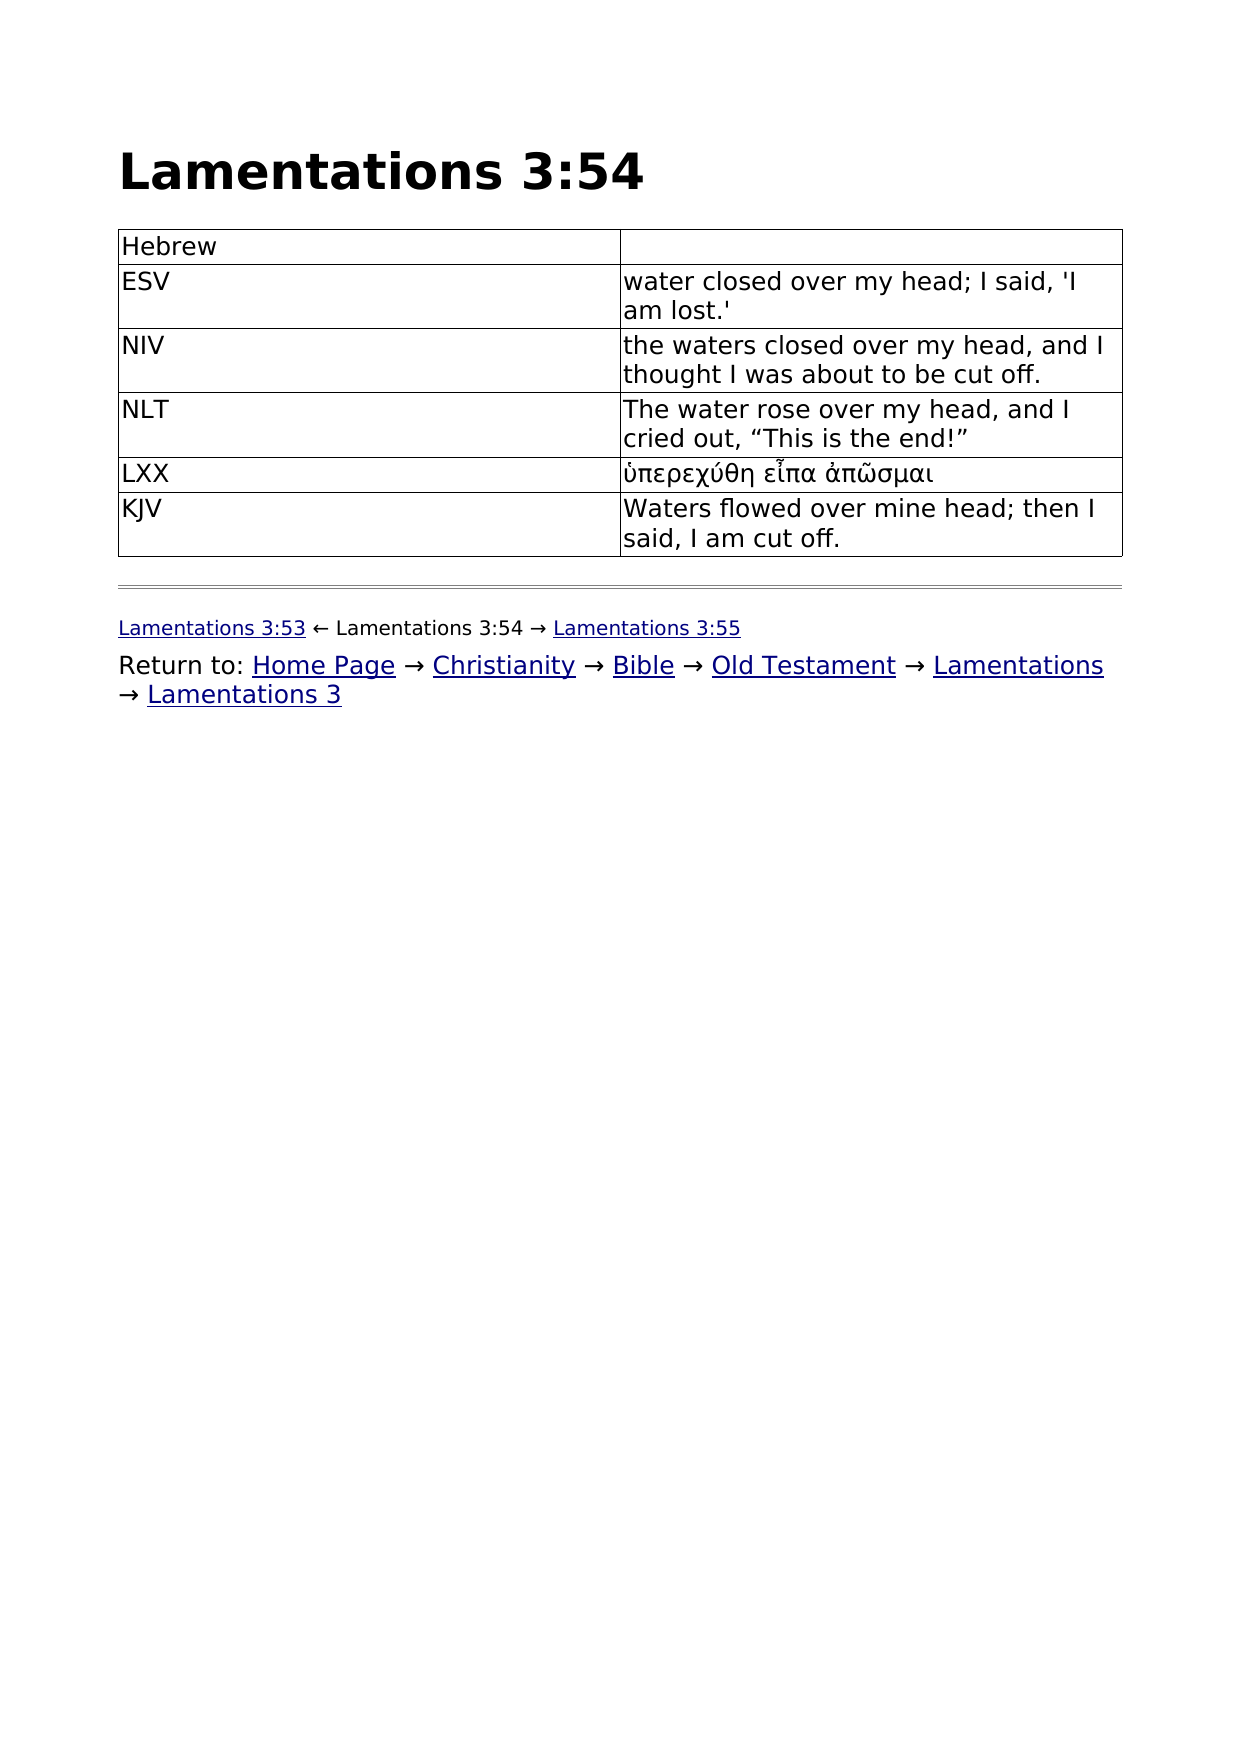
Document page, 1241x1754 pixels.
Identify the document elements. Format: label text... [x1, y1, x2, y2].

table_cell NLT [119, 393, 620, 457]
text Return to: Home Page → Christianity → Bible → Old Testament → Lamentations → Lamentations 3 [118, 651, 1122, 709]
table_cell NIV [119, 329, 620, 392]
text Lamentations 3:53 ← Lamentations 3:54 → Lamentations 3:55 [118, 617, 1122, 651]
table_cell ὑπερεχύθη εἶπα ἀπῶσμαι [621, 458, 1122, 492]
table_cell ESV [119, 265, 620, 328]
subtitle Lamentations 3:54 [118, 143, 1122, 201]
table_cell the waters closed over my head, and I thought I was about to be cut off. [621, 329, 1122, 392]
table_cell Waters flowed over mine head; then I said, I am cut off. [621, 493, 1122, 556]
table_cell LXX [119, 458, 620, 492]
table_cell KJV [119, 493, 620, 556]
table_header Hebrew [119, 230, 620, 264]
table_cell water closed over my head; I said, 'I am lost.' [621, 265, 1122, 328]
table_cell The water rose over my head, and I cried out, “This is the end!” [621, 393, 1122, 457]
table_header [621, 230, 1122, 264]
